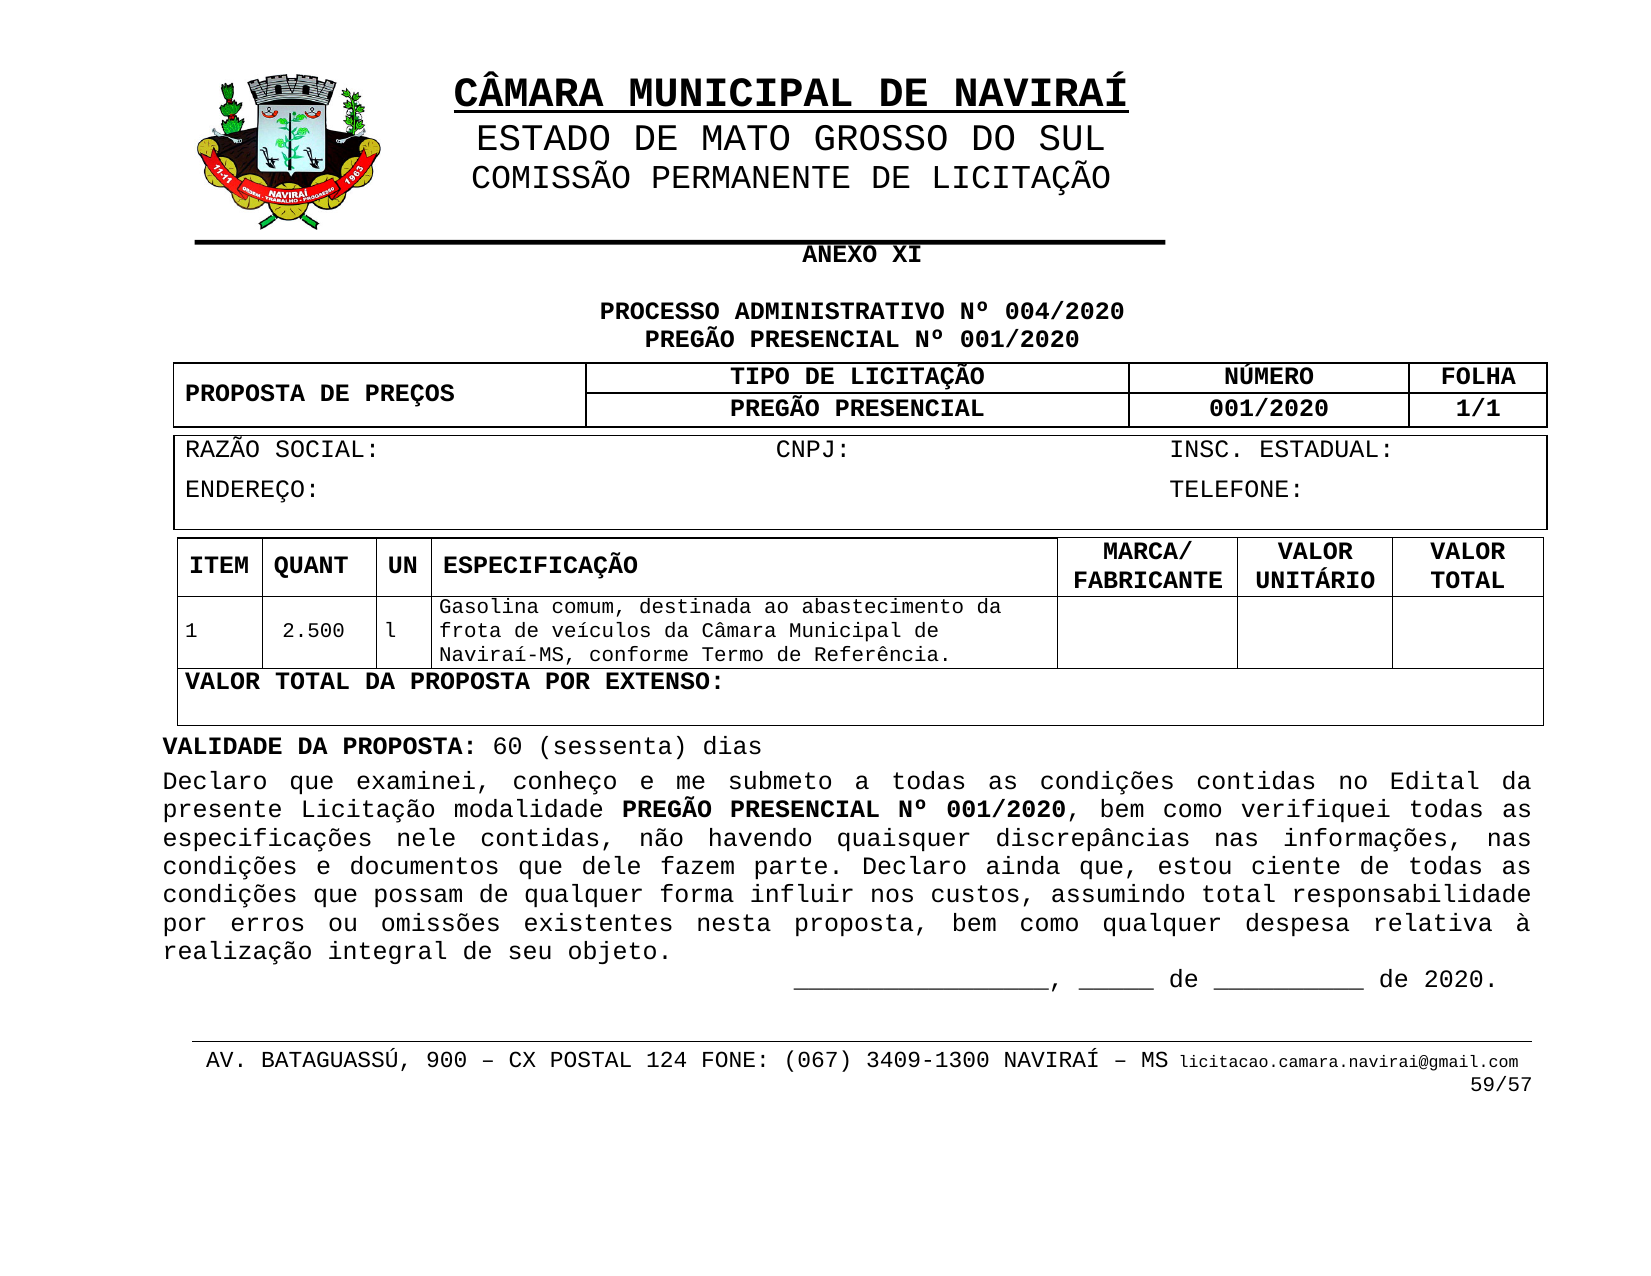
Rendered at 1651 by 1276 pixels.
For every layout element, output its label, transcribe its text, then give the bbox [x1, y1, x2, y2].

table_header VALOR UNITÁRIO [1238, 538, 1392, 596]
table_cell [1238, 597, 1392, 667]
table_cell l [377, 597, 431, 667]
table_cell [764, 477, 1158, 529]
table_cell 001/2020 [1130, 394, 1408, 426]
table_header RAZÃO SOCIAL: [175, 436, 764, 477]
table_header MARCA/ FABRICANTE [1058, 538, 1237, 596]
text PROCESSO ADMINISTRATIVO Nº 004/2020 [192, 298, 1532, 327]
table_header ITEM [178, 539, 262, 596]
text ANEXO XI [192, 242, 1532, 270]
table_header QUANT [263, 539, 376, 596]
table_cell 1 [178, 597, 262, 667]
table_cell [1393, 597, 1543, 667]
text VALIDADE DA PROPOSTA: 60 (sessenta) dias [162, 733, 1532, 762]
table_cell TELEFONE: [1158, 477, 1546, 529]
table_header INSC. ESTADUAL: [1158, 436, 1546, 477]
table_cell ENDEREÇO: [175, 477, 764, 529]
table_header ESPECIFICAÇÃO [432, 539, 1057, 596]
table_header VALOR TOTAL [1393, 538, 1543, 596]
text PREGÃO PRESENCIAL Nº 001/2020 [192, 327, 1532, 355]
table_header TIPO DE LICITAÇÃO [587, 364, 1128, 392]
table_cell Gasolina comum, destinada ao abastecimento da frota de veículos da Câmara Municipal de Naviraí-MS, conforme Termo de Referência. [432, 597, 1057, 667]
text _________________, _____ de __________ de 2020. [192, 967, 1532, 995]
table_header PROPOSTA DE PREÇOS [174, 364, 585, 426]
table_cell PREGÃO PRESENCIAL [587, 394, 1128, 426]
table_header NÚMERO [1130, 364, 1408, 392]
table_header UN [377, 539, 431, 596]
table_header CNPJ: [764, 436, 1158, 477]
table_cell [1058, 597, 1237, 667]
text Declaro que examinei, conheço e me submeto a todas as condições contidas no Edital da presente Licitação modalidade PREGÃO PRESENCIAL Nº 001/2020, bem como verifiquei todas as especificações nele contidas, não havendo quaisquer discrepâncias nas informações, nas condições e documentos que dele fazem parte. Declaro ainda que, estou ciente de todas as condições que possam de qualquer forma influir nos custos, assumindo total responsabilidade por erros ou omissões existentes nesta proposta, bem como qualquer despesa relativa à realização integral de seu objeto. [162, 769, 1532, 967]
table_header FOLHA [1410, 364, 1546, 392]
table_cell 2.500 [263, 597, 376, 667]
table_cell VALOR TOTAL DA PROPOSTA POR EXTENSO: [178, 669, 1543, 725]
table_cell 1/1 [1410, 394, 1546, 426]
